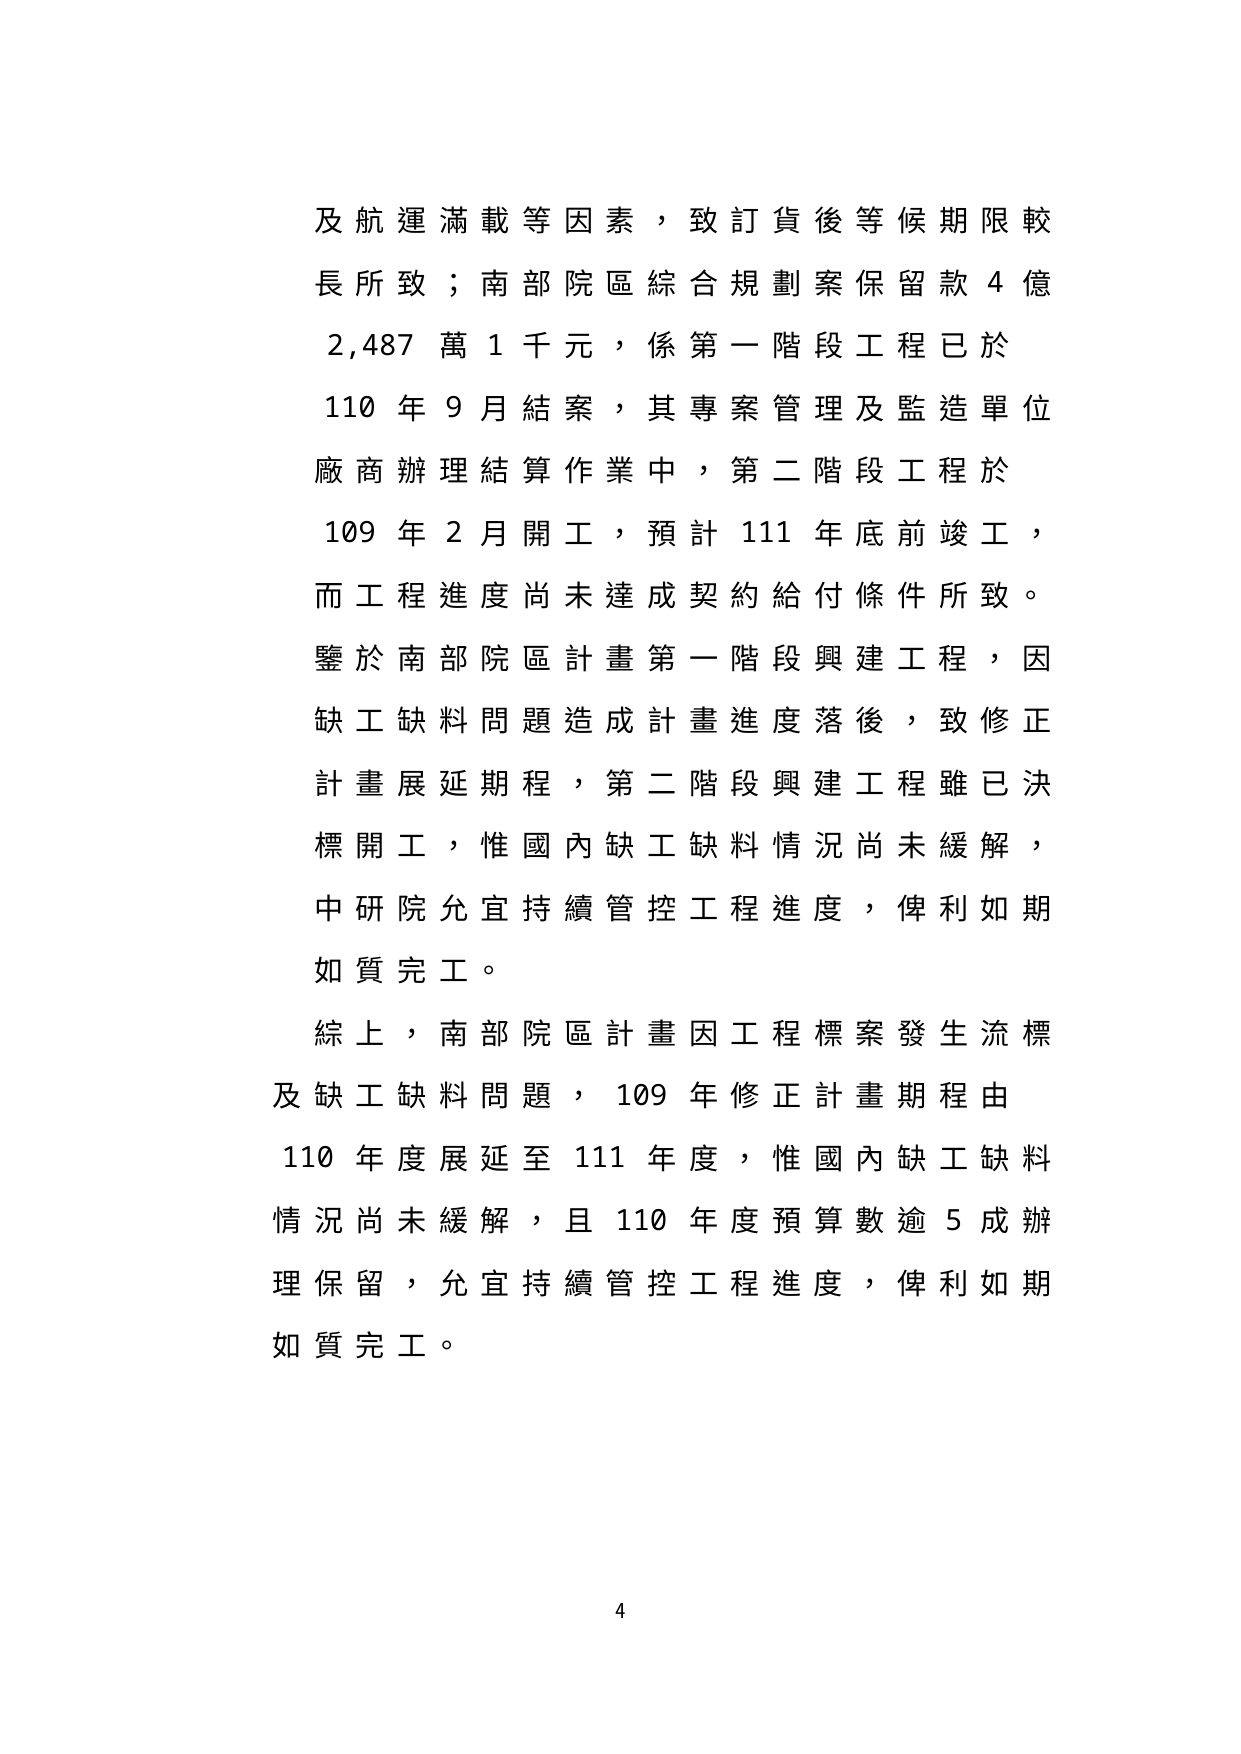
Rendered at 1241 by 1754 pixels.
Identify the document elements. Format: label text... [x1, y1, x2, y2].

text 綜上，南部院區計畫因工程標案發生流標及缺工缺料問題，109年修正計畫期程由110年度展延至111年度，惟國內缺工缺料情況尚未緩解，且110年度預算數逾5成辦理保留，允宜持續管控工程進度，俾利如期如質完工。 [242, 990, 1058, 1365]
text 及航運滿載等因素，致訂貨後等候期限較長所致；南部院區綜合規劃案保留款4億2,487萬1千元，係第一階段工程已於110年9月結案，其專案管理及監造單位廠商辦理結算作業中，第二階段工程於109年2月開工，預計111年底前竣工，而工程進度尚未達成契約給付條件所致。鑒於南部院區計畫第一階段興建工程，因缺工缺料問題造成計畫進度落後，致修正計畫展延期程，第二階段興建工程雖已決標開工，惟國內缺工缺料情況尚未緩解，中研院允宜持續管控工程進度，俾利如期如質完工。 [271, 177, 1058, 990]
